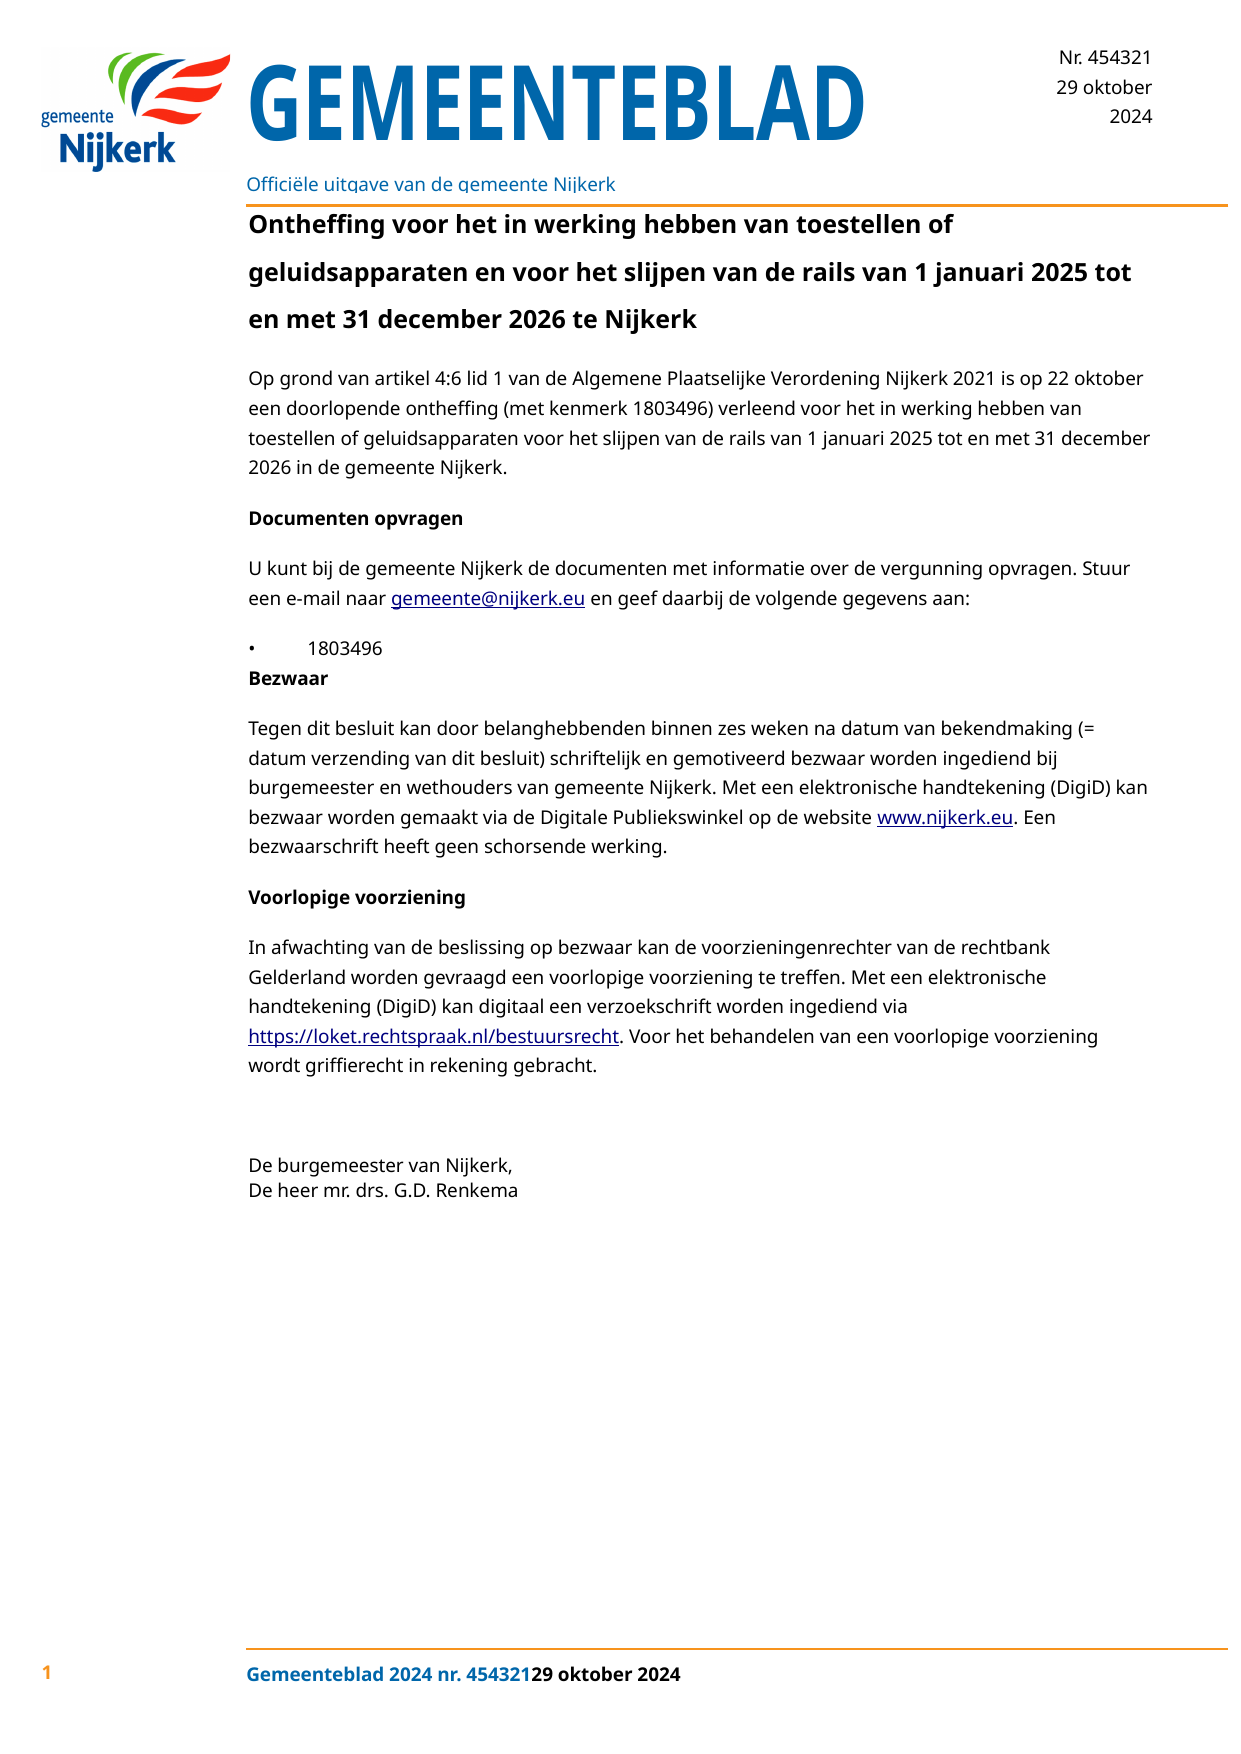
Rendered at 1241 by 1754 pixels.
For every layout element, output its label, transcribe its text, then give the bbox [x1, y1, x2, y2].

list 1803496 [248, 635, 1152, 661]
text Documenten opvragen [248, 505, 1152, 530]
text Voorlopige voorziening [248, 884, 1152, 909]
text In afwachting van de beslissing op bezwaar kan de voorzieningenrechter van de rechtbank Gelderland worden gevraagd een voorlopige voorziening te treffen. Met een elektronische handtekening (DigiD) kan digitaal een verzoekschrift worden ingediend via https://loket.rechtspraak.nl/bestuursrecht. Voor het behandelen van een voorlopige voorziening wordt griffierecht in rekening gebracht. [248, 934, 1152, 1078]
picture [41, 47, 231, 172]
text Op grond van artikel 4:6 lid 1 van de Algemene Plaatselijke Verordening Nijkerk 2021 is op 22 oktober een doorlopende ontheffing (met kenmerk 1803496) verleend voor het in werking hebben van toestellen of geluidsapparaten voor het slijpen van de rails van 1 januari 2025 tot en met 31 december 2026 in de gemeente Nijkerk. [248, 366, 1152, 480]
text U kunt bij de gemeente Nijkerk de documenten met informatie over de vergunning opvragen. Stuur een e-mail naar gemeente@nijkerk.eu en geef daarbij de volgende gegevens aan: [248, 555, 1152, 610]
text De heer mr. drs. G.D. Renkema [248, 1178, 1152, 1203]
text Ontheffing voor het in werking hebben van toestellen of geluidsapparaten en voor het slijpen van de rails van 1 januari 2025 tot en met 31 december 2026 te Nijkerk [248, 207, 1152, 336]
text De burgemeester van Nijkerk, [248, 1152, 1152, 1178]
text Bezwaar [248, 665, 1152, 690]
text Tegen dit besluit kan door belanghebbenden binnen zes weken na datum van bekendmaking (= datum verzending van dit besluit) schriftelijk en gemotiveerd bezwaar worden ingediend bij burgemeester en wethouders van gemeente Nijkerk. Met een elektronische handtekening (DigiD) kan bezwaar worden gemaakt via de Digitale Publiekswinkel op de website www.nijkerk.eu. Een bezwaarschrift heeft geen schorsende werking. [248, 715, 1152, 859]
